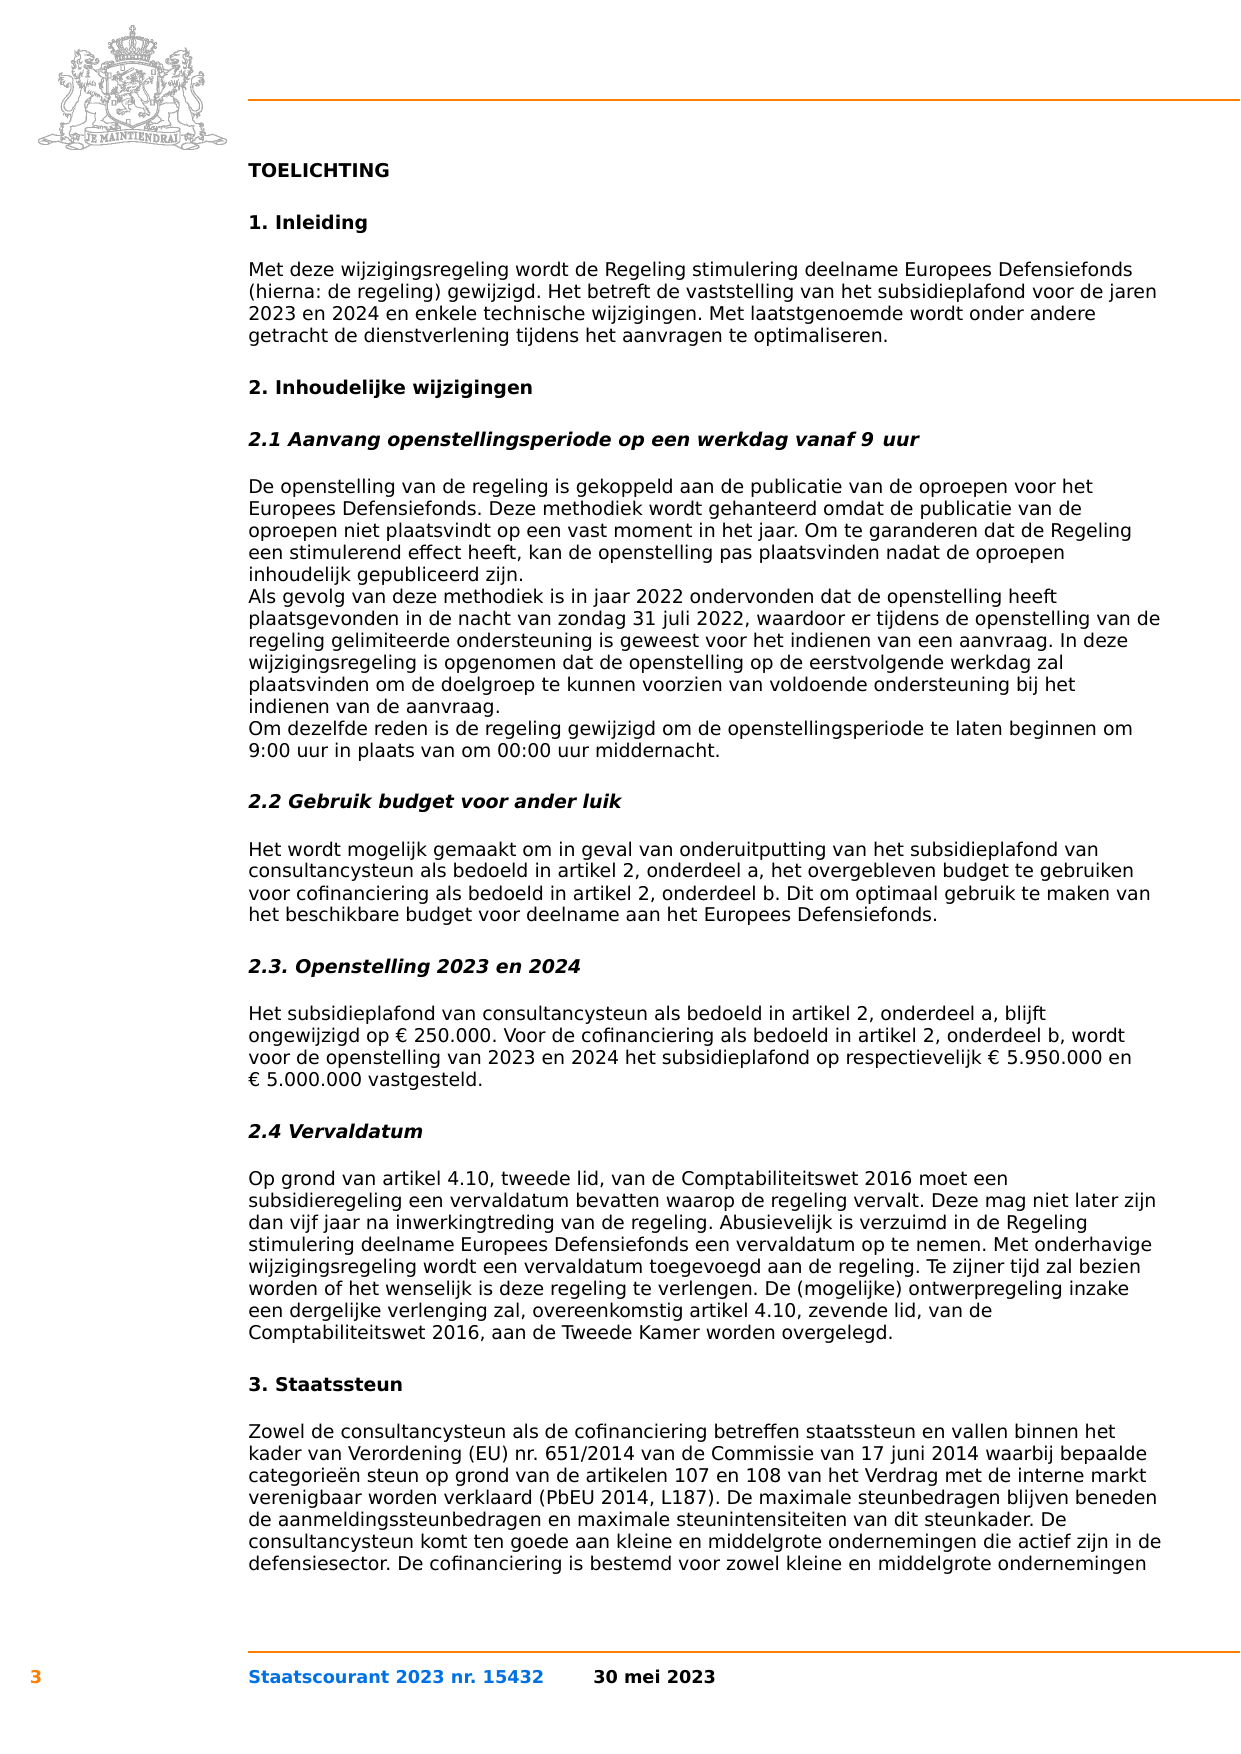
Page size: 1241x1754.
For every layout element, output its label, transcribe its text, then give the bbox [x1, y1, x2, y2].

subtitle 2.4 Vervaldatum [248, 1121, 1163, 1143]
subtitle 2.3. Openstelling 2023 en 2024 [248, 956, 1163, 978]
subtitle 2.2 Gebruik budget voor ander luik [248, 791, 1163, 813]
text De openstelling van de regeling is gekoppeld aan de publicatie van de oproepen voor het Europees Defensiefonds. Deze methodiek wordt gehanteerd omdat de publicatie van de oproepen niet plaatsvindt op een vast moment in het jaar. Om te garanderen dat de Regeling een stimulerend effect heeft, kan de openstelling pas plaatsvinden nadat de oproepen inhoudelijk gepubliceerd zijn. [248, 476, 1163, 586]
subtitle 1. Inleiding [248, 212, 1163, 234]
text Zowel de consultancysteun als de cofinanciering betreffen staatssteun en vallen binnen het kader van Verordening (EU) nr. 651/2014 van de Commissie van 17 juni 2014 waarbij bepaalde categorieën steun op grond van de artikelen 107 en 108 van het Verdrag met de interne markt verenigbaar worden verklaard (PbEU 2014, L187). De maximale steunbedragen blijven beneden de aanmeldingssteunbedragen en maximale steunintensiteiten van dit steunkader. De consultancysteun komt ten goede aan kleine en middelgrote ondernemingen die actief zijn in de defensiesector. De cofinanciering is bestemd voor zowel kleine en middelgrote ondernemingen [248, 1421, 1163, 1575]
subtitle TOELICHTING [248, 160, 1163, 182]
text Het wordt mogelijk gemaakt om in geval van onderuitputting van het subsidieplafond van consultancysteun als bedoeld in artikel 2, onderdeel a, het overgebleven budget te gebruiken voor cofinanciering als bedoeld in artikel 2, onderdeel b. Dit om optimaal gebruik te maken van het beschikbare budget voor deelname aan het Europees Defensiefonds. [248, 838, 1163, 926]
text Het subsidieplafond van consultancysteun als bedoeld in artikel 2, onderdeel a, blijft ongewijzigd op € 250.000. Voor de cofinanciering als bedoeld in artikel 2, onderdeel b, wordt voor de openstelling van 2023 en 2024 het subsidieplafond op respectievelijk € 5.950.000 en € 5.000.000 vastgesteld. [248, 1003, 1163, 1091]
subtitle 2. Inhoudelijke wijzigingen [248, 377, 1163, 399]
text Om dezelfde reden is de regeling gewijzigd om de openstellingsperiode te laten beginnen om 9:00 uur in plaats van om 00:00 uur middernacht. [248, 717, 1163, 761]
subtitle 3. Staatssteun [248, 1374, 1163, 1396]
picture [38, 25, 227, 150]
text Met deze wijzigingsregeling wordt de Regeling stimulering deelname Europees Defensiefonds (hierna: de regeling) gewijzigd. Het betreft de vaststelling van het subsidieplafond voor de jaren 2023 en 2024 en enkele technische wijzigingen. Met laatstgenoemde wordt onder andere getracht de dienstverlening tijdens het aanvragen te optimaliseren. [248, 259, 1163, 347]
subtitle 2.1 Aanvang openstellingsperiode op een werkdag vanaf 9 uur [248, 429, 1163, 451]
text Als gevolg van deze methodiek is in jaar 2022 ondervonden dat de openstelling heeft plaatsgevonden in de nacht van zondag 31 juli 2022, waardoor er tijdens de openstelling van de regeling gelimiteerde ondersteuning is geweest voor het indienen van een aanvraag. In deze wijzigingsregeling is opgenomen dat de openstelling op de eerstvolgende werkdag zal plaatsvinden om de doelgroep te kunnen voorzien van voldoende ondersteuning bij het indienen van de aanvraag. [248, 586, 1163, 717]
text Op grond van artikel 4.10, tweede lid, van de Comptabiliteitswet 2016 moet een subsidieregeling een vervaldatum bevatten waarop de regeling vervalt. Deze mag niet later zijn dan vijf jaar na inwerkingtreding van de regeling. Abusievelijk is verzuimd in de Regeling stimulering deelname Europees Defensiefonds een vervaldatum op te nemen. Met onderhavige wijzigingsregeling wordt een vervaldatum toegevoegd aan de regeling. Te zijner tijd zal bezien worden of het wenselijk is deze regeling te verlengen. De (mogelijke) ontwerpregeling inzake een dergelijke verlenging zal, overeenkomstig artikel 4.10, zevende lid, van de Comptabiliteitswet 2016, aan de Tweede Kamer worden overgelegd. [248, 1168, 1163, 1344]
